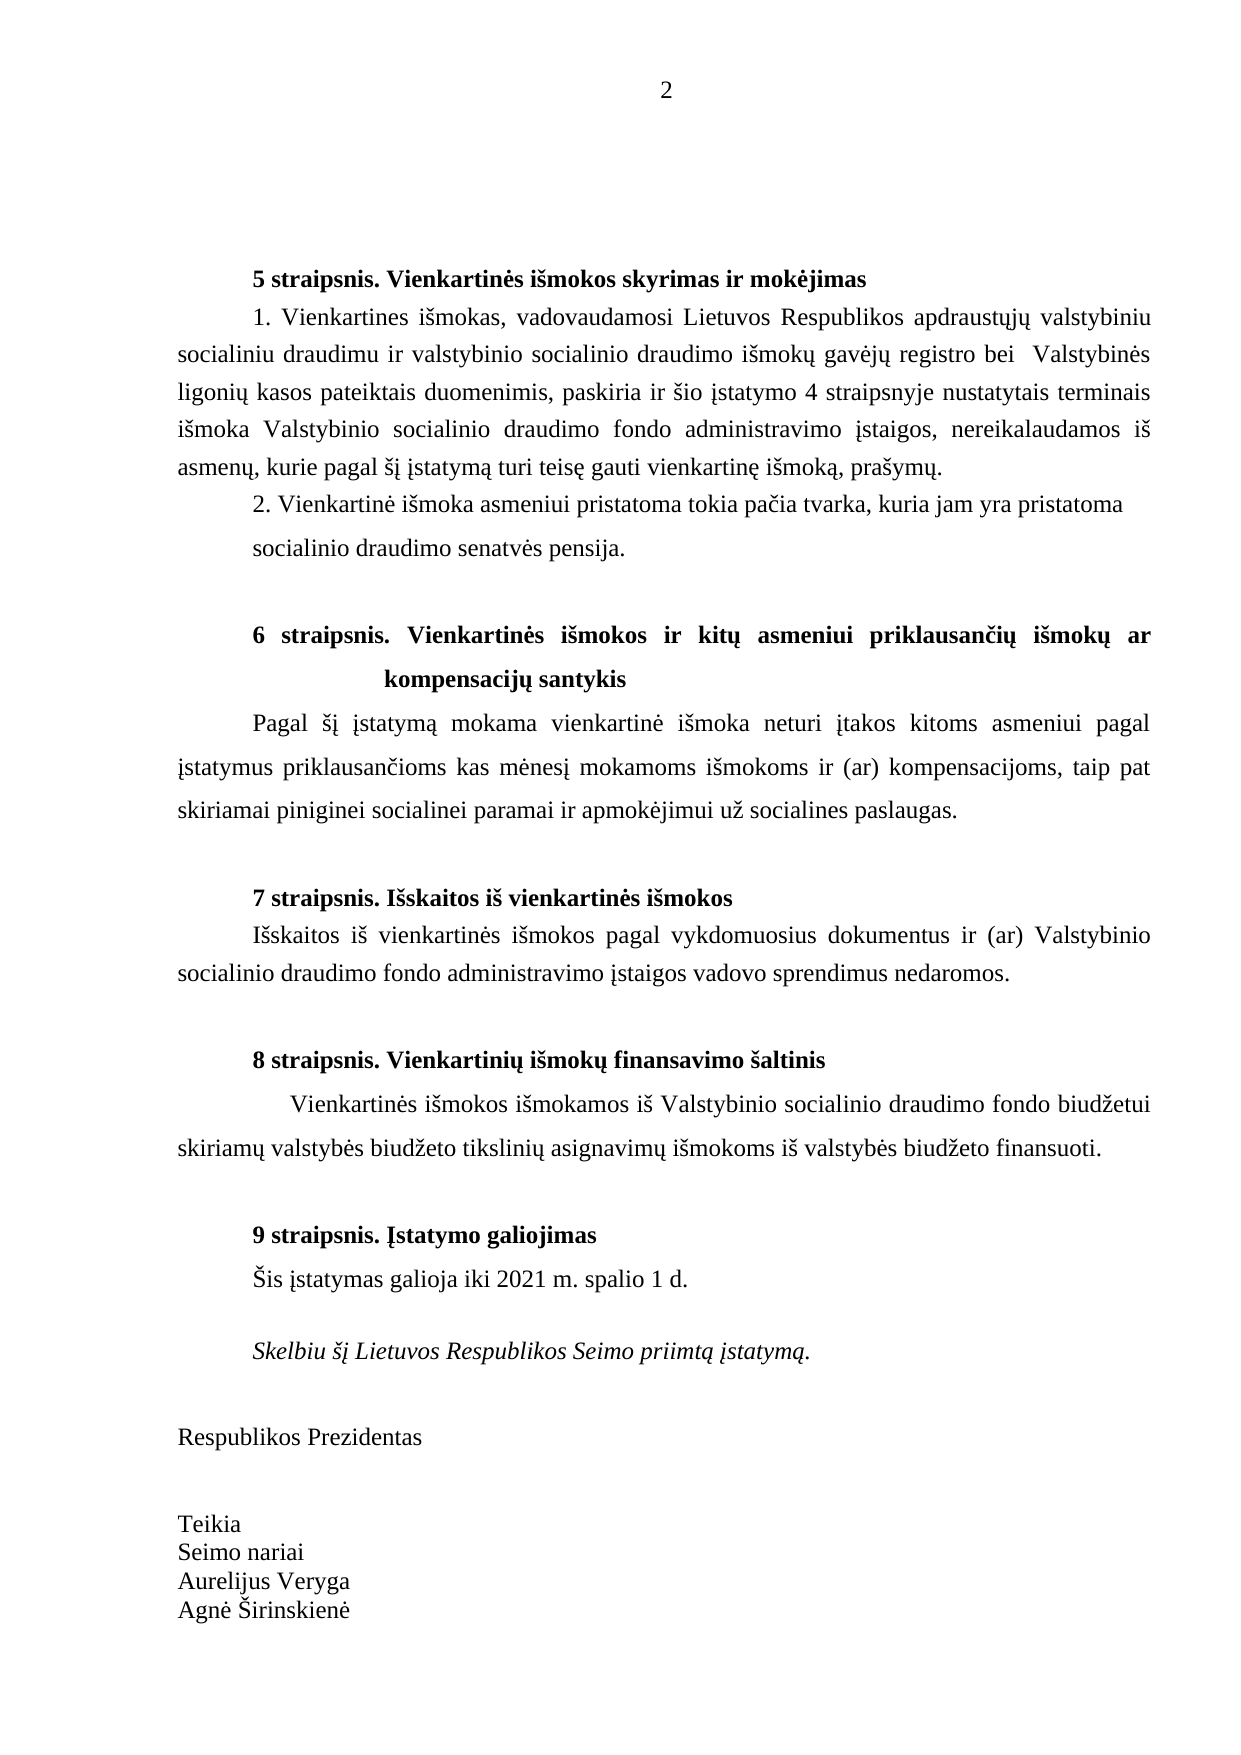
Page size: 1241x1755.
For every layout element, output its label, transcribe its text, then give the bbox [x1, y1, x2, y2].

text 2. Vienkartinė išmoka asmeniui pristatoma tokia pačia tvarka, kuria jam yra pristatoma [177, 481, 1152, 518]
text 8 straipsnis. Vienkartinių išmokų finansavimo šaltinis [177, 1031, 1152, 1074]
text socialinio draudimo senatvės pensija. [177, 518, 1152, 562]
text 7 straipsnis. Išskaitos iš vienkartinės išmokos [177, 868, 1152, 912]
text 6 straipsnis. Vienkartinės išmokos ir kitų asmeniui priklausančių išmokų ar kompensacijų santykis [252, 606, 1152, 693]
text Teikia [177, 1509, 1152, 1537]
text 5 straipsnis. Vienkartinės išmokos skyrimas ir mokėjimas [177, 249, 1152, 293]
text 9 straipsnis. Įstatymo galiojimas [177, 1206, 1152, 1249]
text Išskaitos iš vienkartinės išmokos pagal vykdomuosius dokumentus ir (ar) Valstybinio socialinio draudimo fondo administravimo įstaigos vadovo sprendimus nedaromos. [177, 912, 1152, 987]
text Pagal šį įstatymą mokama vienkartinė išmoka neturi įtakos kitoms asmeniui pagal įstatymus priklausančioms kas mėnesį mokamoms išmokoms ir (ar) kompensacijoms, taip pat skiriamai piniginei socialinei paramai ir apmokėjimui už socialines paslaugas. [177, 693, 1152, 824]
text 1. Vienkartines išmokas, vadovaudamosi Lietuvos Respublikos apdraustųjų valstybiniu socialiniu draudimu ir valstybinio socialinio draudimo išmokų gavėjų registro bei Valstybinės ligonių kasos pateiktais duomenimis, paskiria ir šio įstatymo 4 straipsnyje nustatytais terminais išmoka Valstybinio socialinio draudimo fondo administravimo įstaigos, nereikalaudamos iš asmenų, kurie pagal šį įstatymą turi teisę gauti vienkartinę išmoką, prašymų. [177, 293, 1152, 481]
text Skelbiu šį Lietuvos Respublikos Seimo priimtą įstatymą. [177, 1336, 1152, 1365]
text Aurelijus Veryga [177, 1566, 1152, 1595]
text Šis įstatymas galioja iki 2021 m. spalio 1 d. [177, 1249, 1152, 1293]
text Respublikos Prezidentas [177, 1422, 1152, 1451]
text Seimo nariai [177, 1537, 1152, 1566]
text Agnė Širinskienė [177, 1595, 1152, 1624]
text Vienkartinės išmokos išmokamos iš Valstybinio socialinio draudimo fondo biudžetui skiriamų valstybės biudžeto tikslinių asignavimų išmokoms iš valstybės biudžeto finansuoti. [177, 1074, 1152, 1162]
